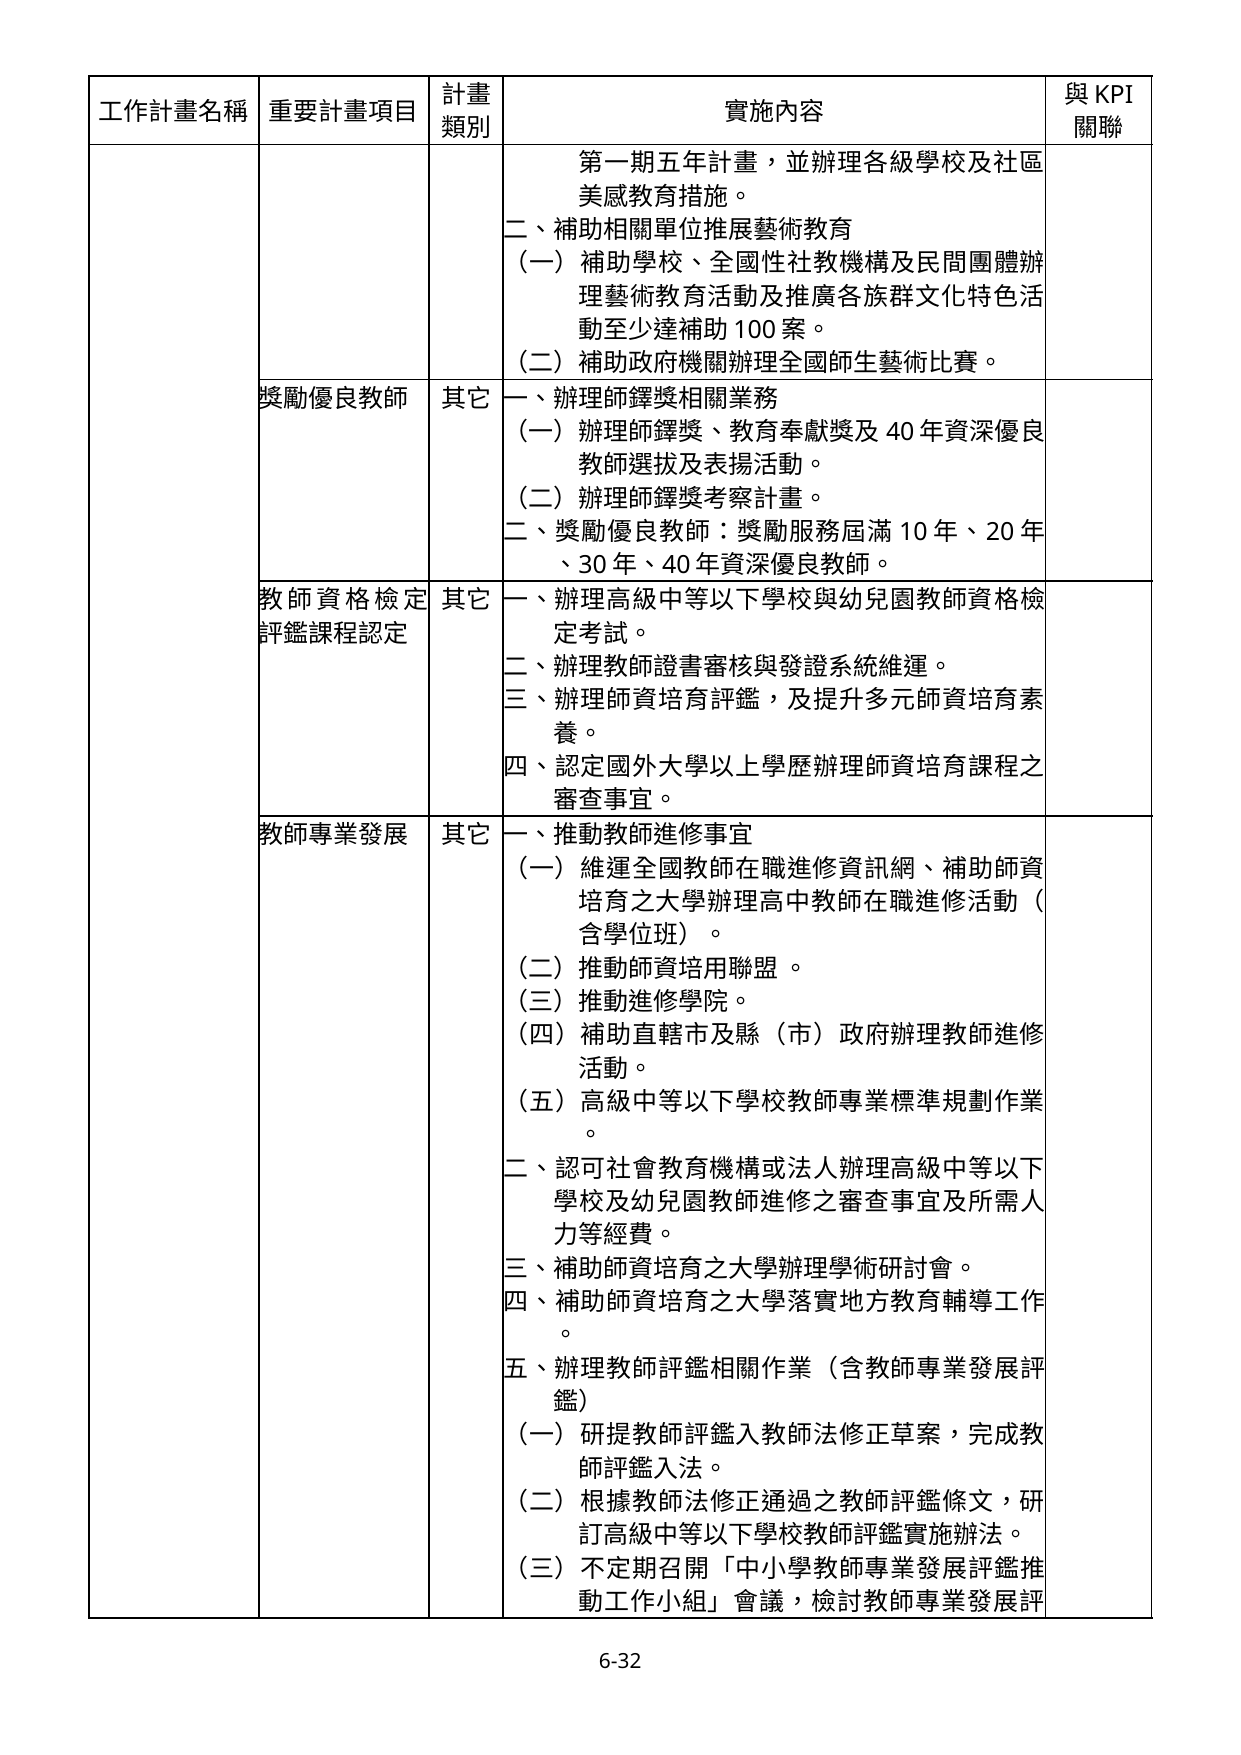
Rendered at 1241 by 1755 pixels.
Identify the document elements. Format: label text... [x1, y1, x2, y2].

table_cell 其它 [430, 817, 502, 1617]
table_cell [90, 145, 258, 1617]
table_cell [1046, 380, 1151, 580]
table_header 實施內容 [504, 77, 1045, 143]
table_cell 一、辦理高級中等以下學校與幼兒園教師資格檢定考試。 二、辦理教師證書審核與發證系統維運。 三、辦理師資培育評鑑，及提升多元師資培育素養。 四、認定國外大學以上學歷辦理師資培育課程之審查事宜。 [504, 582, 1045, 815]
table_cell [430, 145, 502, 378]
table_header 與KPI 關聯 [1046, 77, 1151, 143]
table_cell 一、辦理師鐸獎相關業務 （一）辦理師鐸獎、教育奉獻獎及40年資深優良教師選拔及表揚活動。 （二）辦理師鐸獎考察計畫。 二、獎勵優良教師：獎勵服務屆滿10年、20年、30年、40年資深優良教師。 [504, 380, 1045, 580]
table_cell 一、推動教師進修事宜 （一）維運全國教師在職進修資訊網、補助師資培育之大學辦理高中教師在職進修活動（含學位班）。 （二）推動師資培用聯盟 。 （三）推動進修學院。 （四）補助直轄市及縣（市）政府辦理教師進修活動。 （五）高級中等以下學校教師專業標準規劃作業。 二、認可社會教育機構或法人辦理高級中等以下學校及幼兒園教師進修之審查事宜及所需人力等經費。 三、補助師資培育之大學辦理學術研討會。 四、補助師資培育之大學落實地方教育輔導工作。 五、辦理教師評鑑相關作業（含教師專業發展評鑑） （一）研提教師評鑑入教師法修正草案，完成教師評鑑入法。 （二）根據教師法修正通過之教師評鑑條文，研訂高級中等以下學校教師評鑑實施辦法。 （三）不定期召開「中小學教師專業發展評鑑推動工作小組」會議，檢討教師專業發展評 [504, 817, 1045, 1617]
table_cell 獎勵優良教師 [260, 380, 428, 580]
table_cell 教師資格檢定評鑑課程認定 [260, 582, 428, 815]
table_cell [1046, 582, 1151, 815]
table_cell 其它 [430, 380, 502, 580]
table_header 重要計畫項目 [260, 77, 428, 143]
table_cell [260, 145, 428, 378]
table_cell [1046, 817, 1151, 1617]
table_header 工作計畫名稱 [90, 77, 258, 143]
table_cell 其它 [430, 582, 502, 815]
table_cell 第一期五年計畫，並辦理各級學校及社區美感教育措施。 二、補助相關單位推展藝術教育 （一）補助學校、全國性社教機構及民間團體辦理藝術教育活動及推廣各族群文化特色活動至少達補助100案。 （二）補助政府機關辦理全國師生藝術比賽。 [504, 145, 1045, 378]
table_header 計畫類別 [430, 77, 502, 143]
table_cell [1046, 145, 1151, 378]
table_cell 教師專業發展 [260, 817, 428, 1617]
